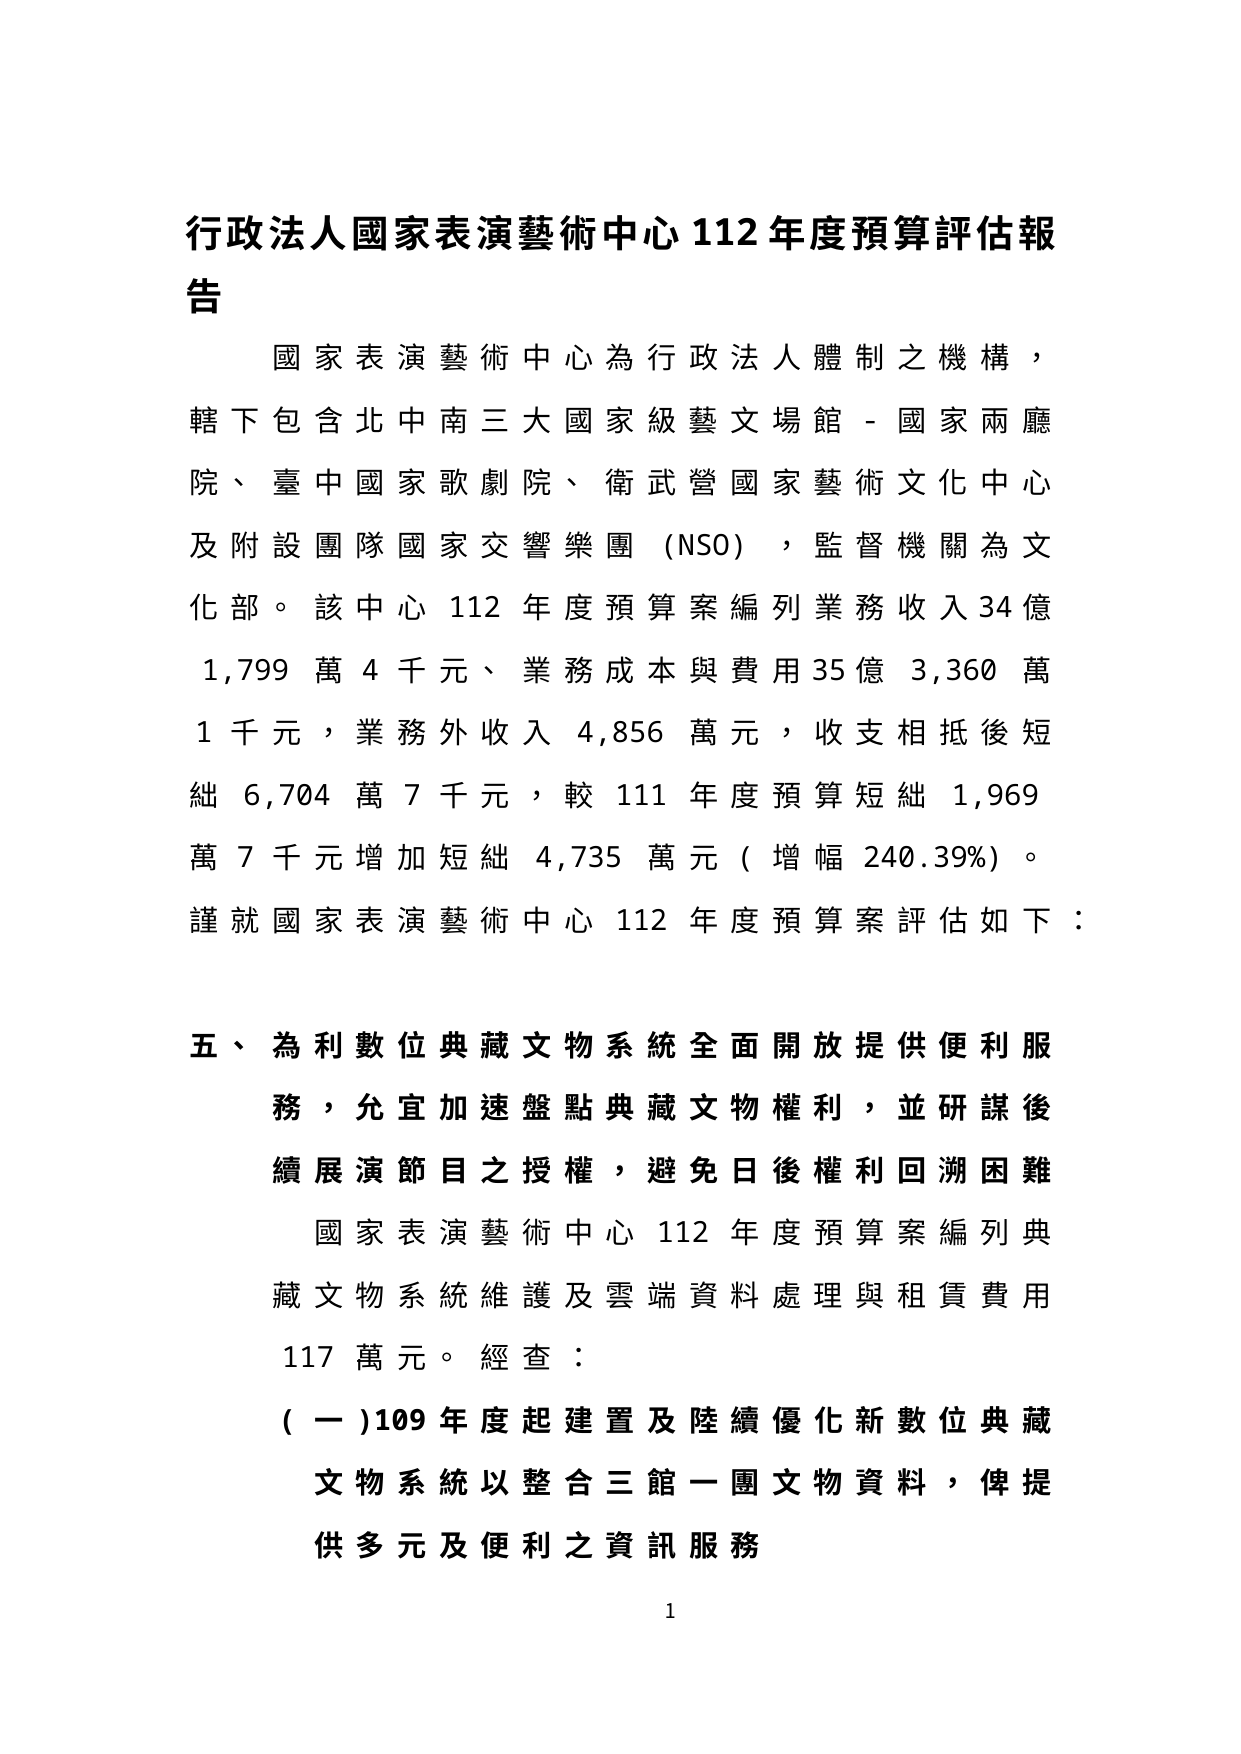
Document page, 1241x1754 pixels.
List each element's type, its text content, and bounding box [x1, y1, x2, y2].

text (一)109年度起建置及陸續優化新數位典藏文物系統以整合三館一團文物資料，俾提供多元及便利之資訊服務 [242, 1377, 1058, 1564]
text 國家表演藝術中心112年度預算案編列典藏文物系統維護及雲端資料處理與租賃費用117萬元。經查： [242, 1189, 1058, 1377]
text 行政法人國家表演藝術中心112年度預算評估報告 [183, 189, 1058, 314]
text 五、為利數位典藏文物系統全面開放提供便利服務，允宜加速盤點典藏文物權利，並研謀後續展演節目之授權，避免日後權利回溯困難 [183, 1002, 1058, 1189]
text 國家表演藝術中心為行政法人體制之機構，轄下包含北中南三大國家級藝文場館-國家兩廳院、臺中國家歌劇院、衛武營國家藝術文化中心及附設團隊國家交響樂團(NSO)，監督機關為文化部。該中心112年度預算案編列業務收入34億1,799萬4千元、業務成本與費用35億3,360萬1千元，業務外收入4,856萬元，收支相抵後短絀6,704萬7千元，較111年度預算短絀1,969萬7千元增加短絀4,735萬元(增幅240.39%)。謹就國家表演藝術中心112年度預算案評估如下： [183, 314, 1058, 939]
